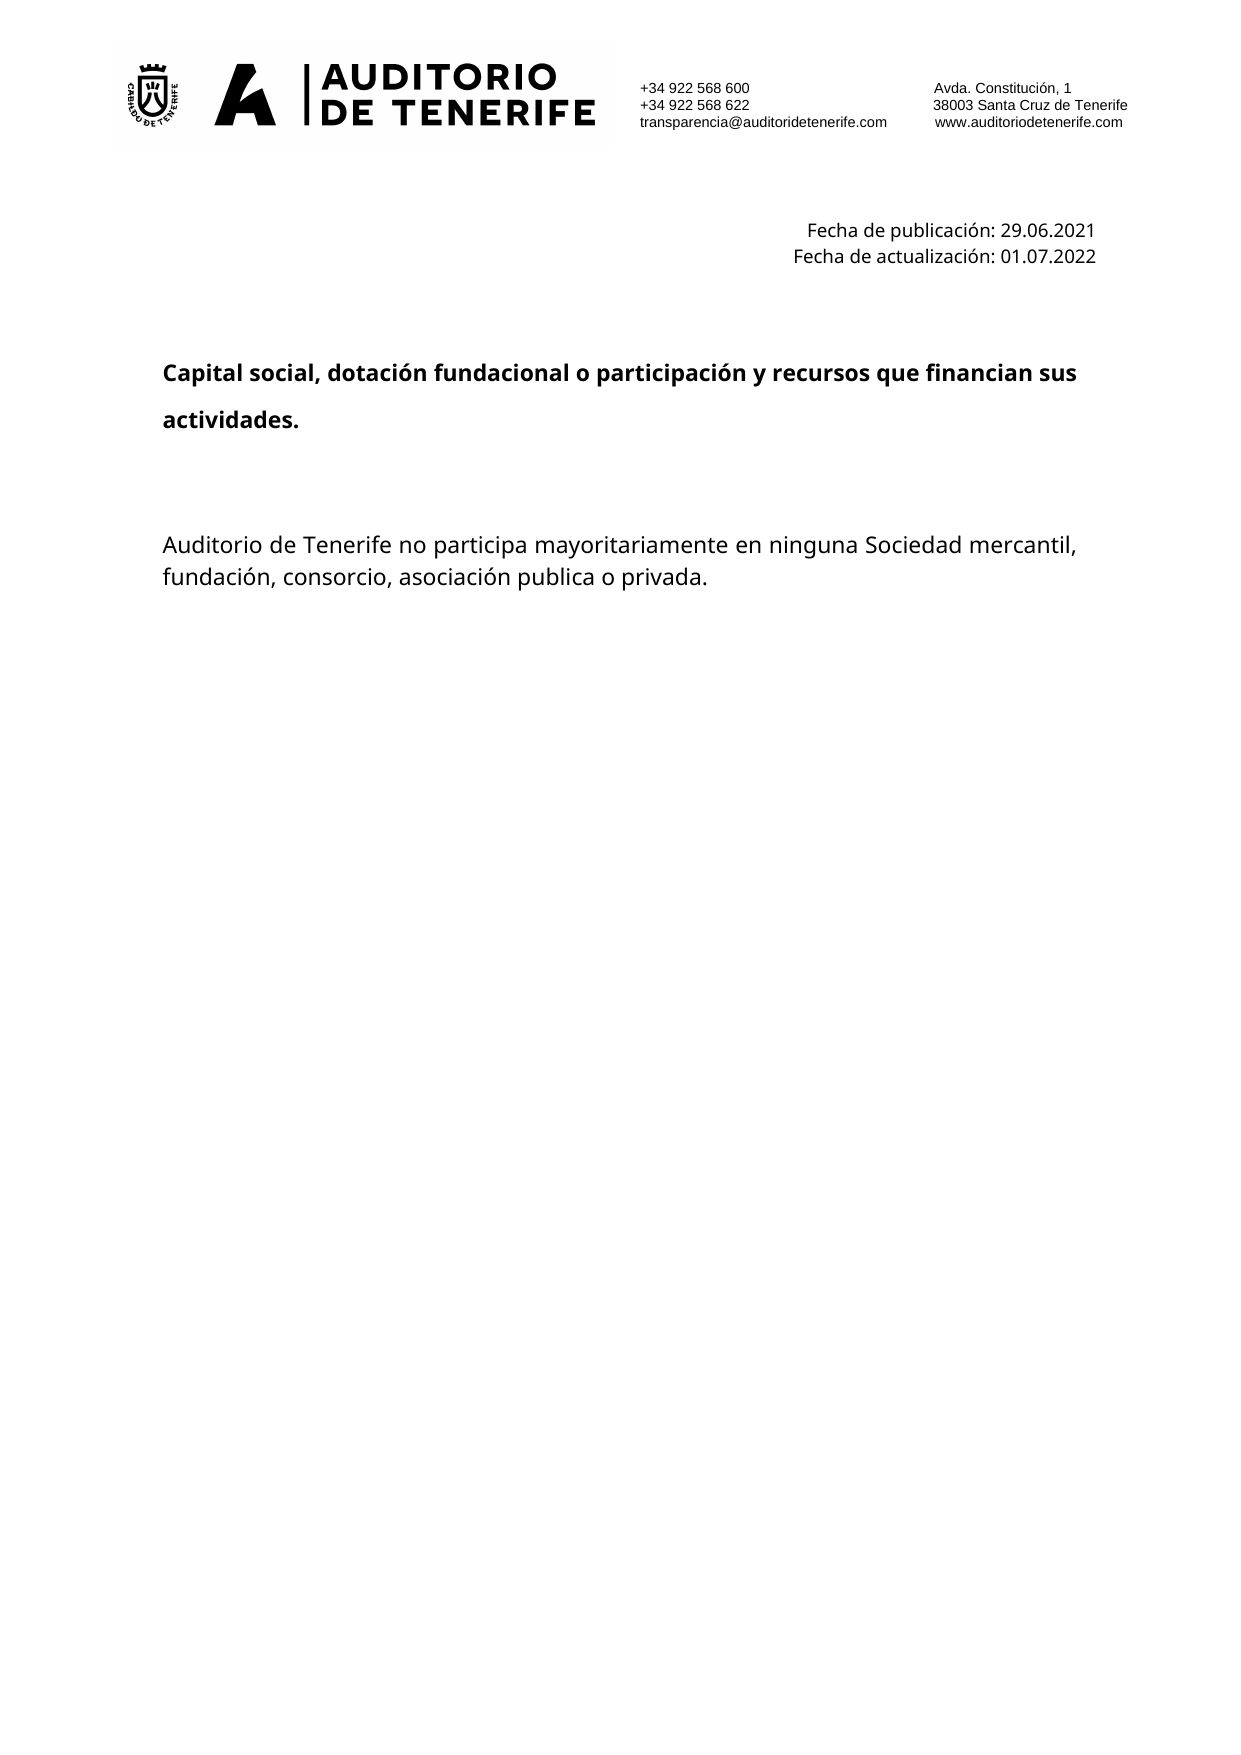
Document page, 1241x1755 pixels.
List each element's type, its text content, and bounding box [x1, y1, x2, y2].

text Capital social, dotación fundacional o participación y recursos que financian sus actividades. [162, 357, 1078, 436]
text Auditorio de Tenerife no participa mayoritariamente en ninguna Sociedad mercantil, fundación, consorcio, asociación publica o privada. [162, 529, 1078, 592]
